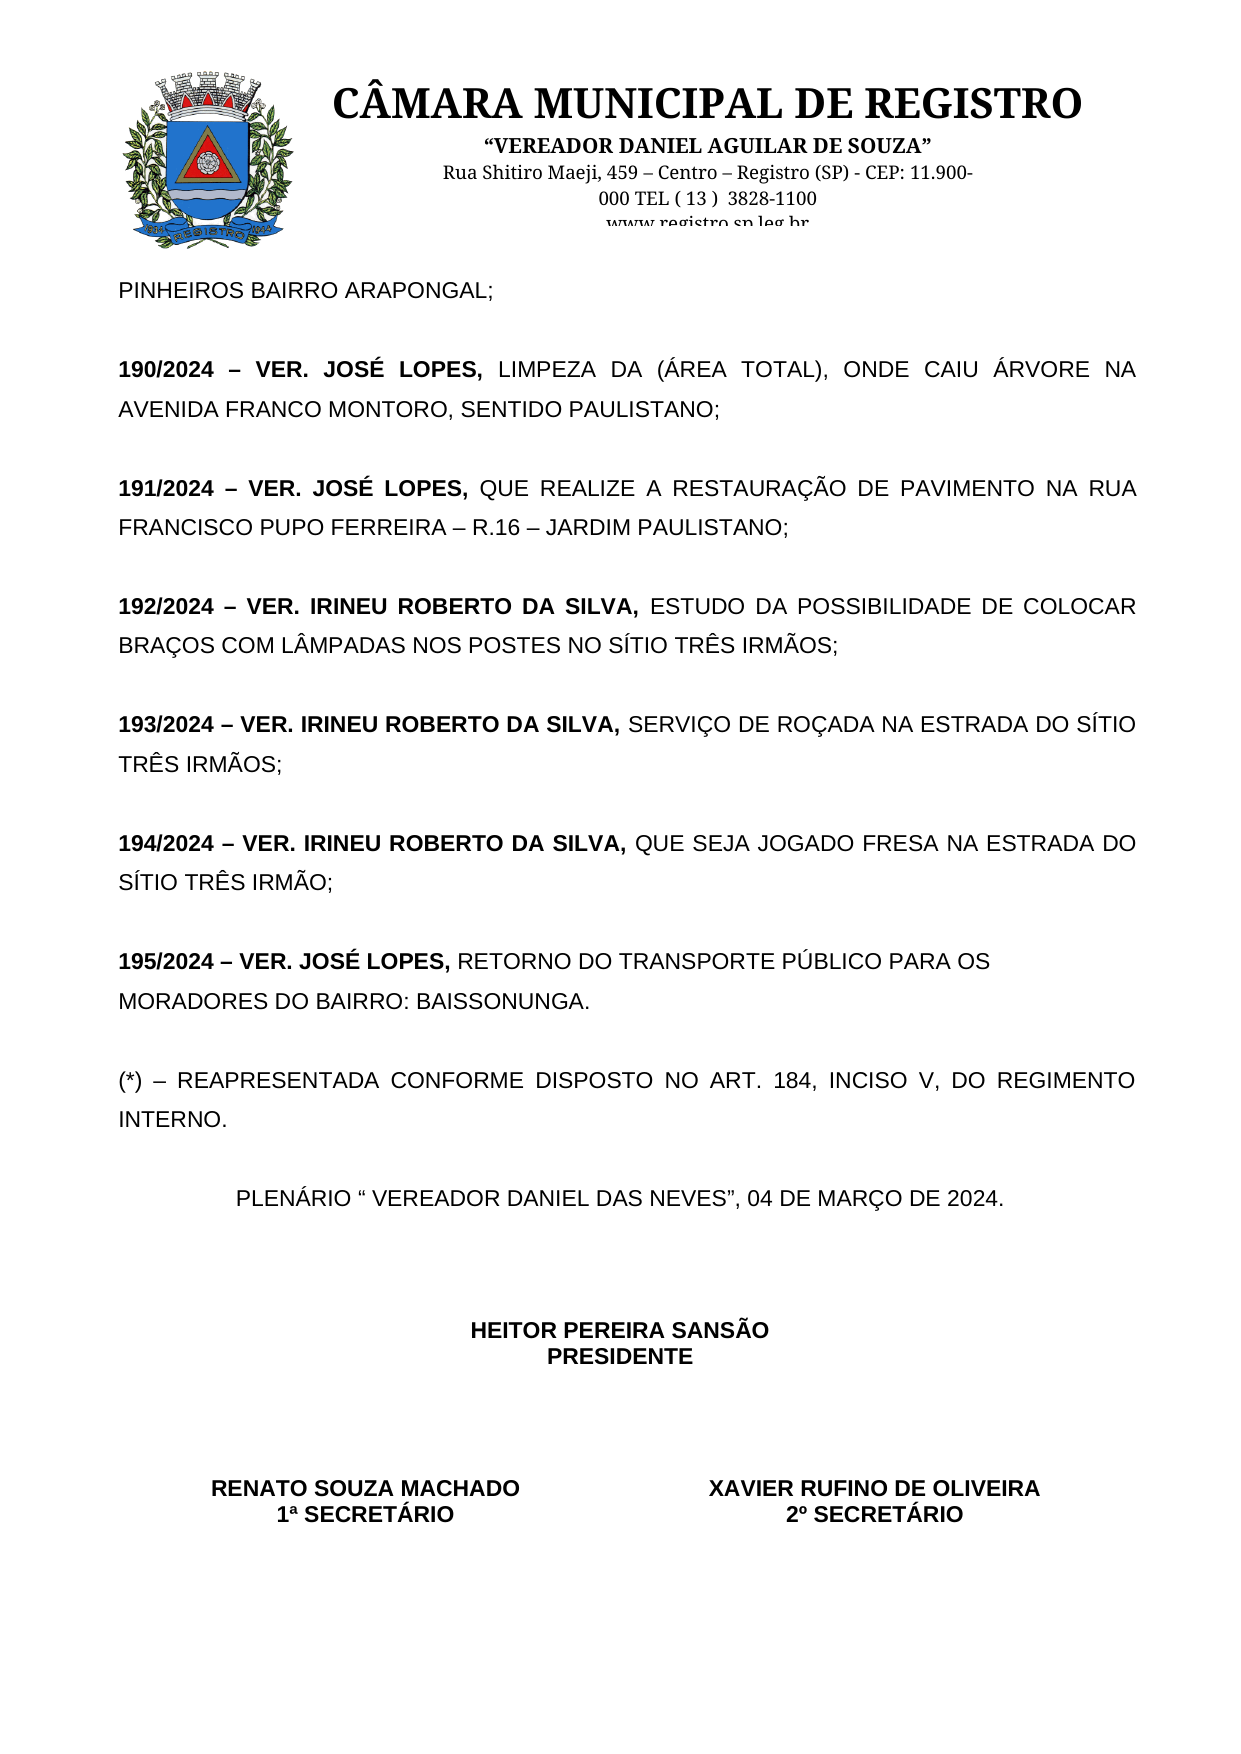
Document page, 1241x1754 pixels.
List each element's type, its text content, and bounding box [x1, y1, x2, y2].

table_cell RENATO SOUZA MACHADO 1ª SECRETÁRIO [118, 1475, 627, 1531]
text 192/2024 – VER. IRINEU ROBERTO DA SILVA, ESTUDO DA POSSIBILIDADE DE COLOCAR BRAÇOS COM LÂMPADAS NOS POSTES NO SÍTIO TRÊS IRMÃOS; [118, 593, 1137, 659]
text 195/2024 – VER. JOSÉ LOPES, RETORNO DO TRANSPORTE PÚBLICO PARA OS MORADORES DO BAIRRO: BAISSONUNGA. [118, 948, 1137, 1014]
table_header HEITOR PEREIRA SANSÃO PRESIDENTE [118, 1317, 1137, 1475]
text 191/2024 – VER. JOSÉ LOPES, QUE REALIZE A RESTAURAÇÃO DE PAVIMENTO NA RUA FRANCISCO PUPO FERREIRA – R.16 – JARDIM PAULISTANO; [118, 474, 1137, 540]
picture [118, 65, 298, 254]
table_cell XAVIER RUFINO DE OLIVEIRA 2º SECRETÁRIO [628, 1475, 1137, 1531]
text 190/2024 – VER. JOSÉ LOPES, LIMPEZA DA (ÁREA TOTAL), ONDE CAIU ÁRVORE NA AVENIDA FRANCO MONTORO, SENTIDO PAULISTANO; [118, 356, 1137, 422]
text 193/2024 – VER. IRINEU ROBERTO DA SILVA, SERVIÇO DE ROÇADA NA ESTRADA DO SÍTIO TRÊS IRMÃOS; [118, 711, 1137, 777]
text PINHEIROS BAIRRO ARAPONGAL; [118, 277, 1137, 303]
text 194/2024 – VER. IRINEU ROBERTO DA SILVA, QUE SEJA JOGADO FRESA NA ESTRADA DO SÍTIO TRÊS IRMÃO; [118, 830, 1137, 896]
text PLENÁRIO “ VEREADOR DANIEL DAS NEVES”, 04 DE MARÇO DE 2024. [103, 1185, 1137, 1211]
text (*) – REAPRESENTADA CONFORME DISPOSTO NO ART. 184, INCISO V, DO REGIMENTO INTERNO. [118, 1067, 1137, 1132]
